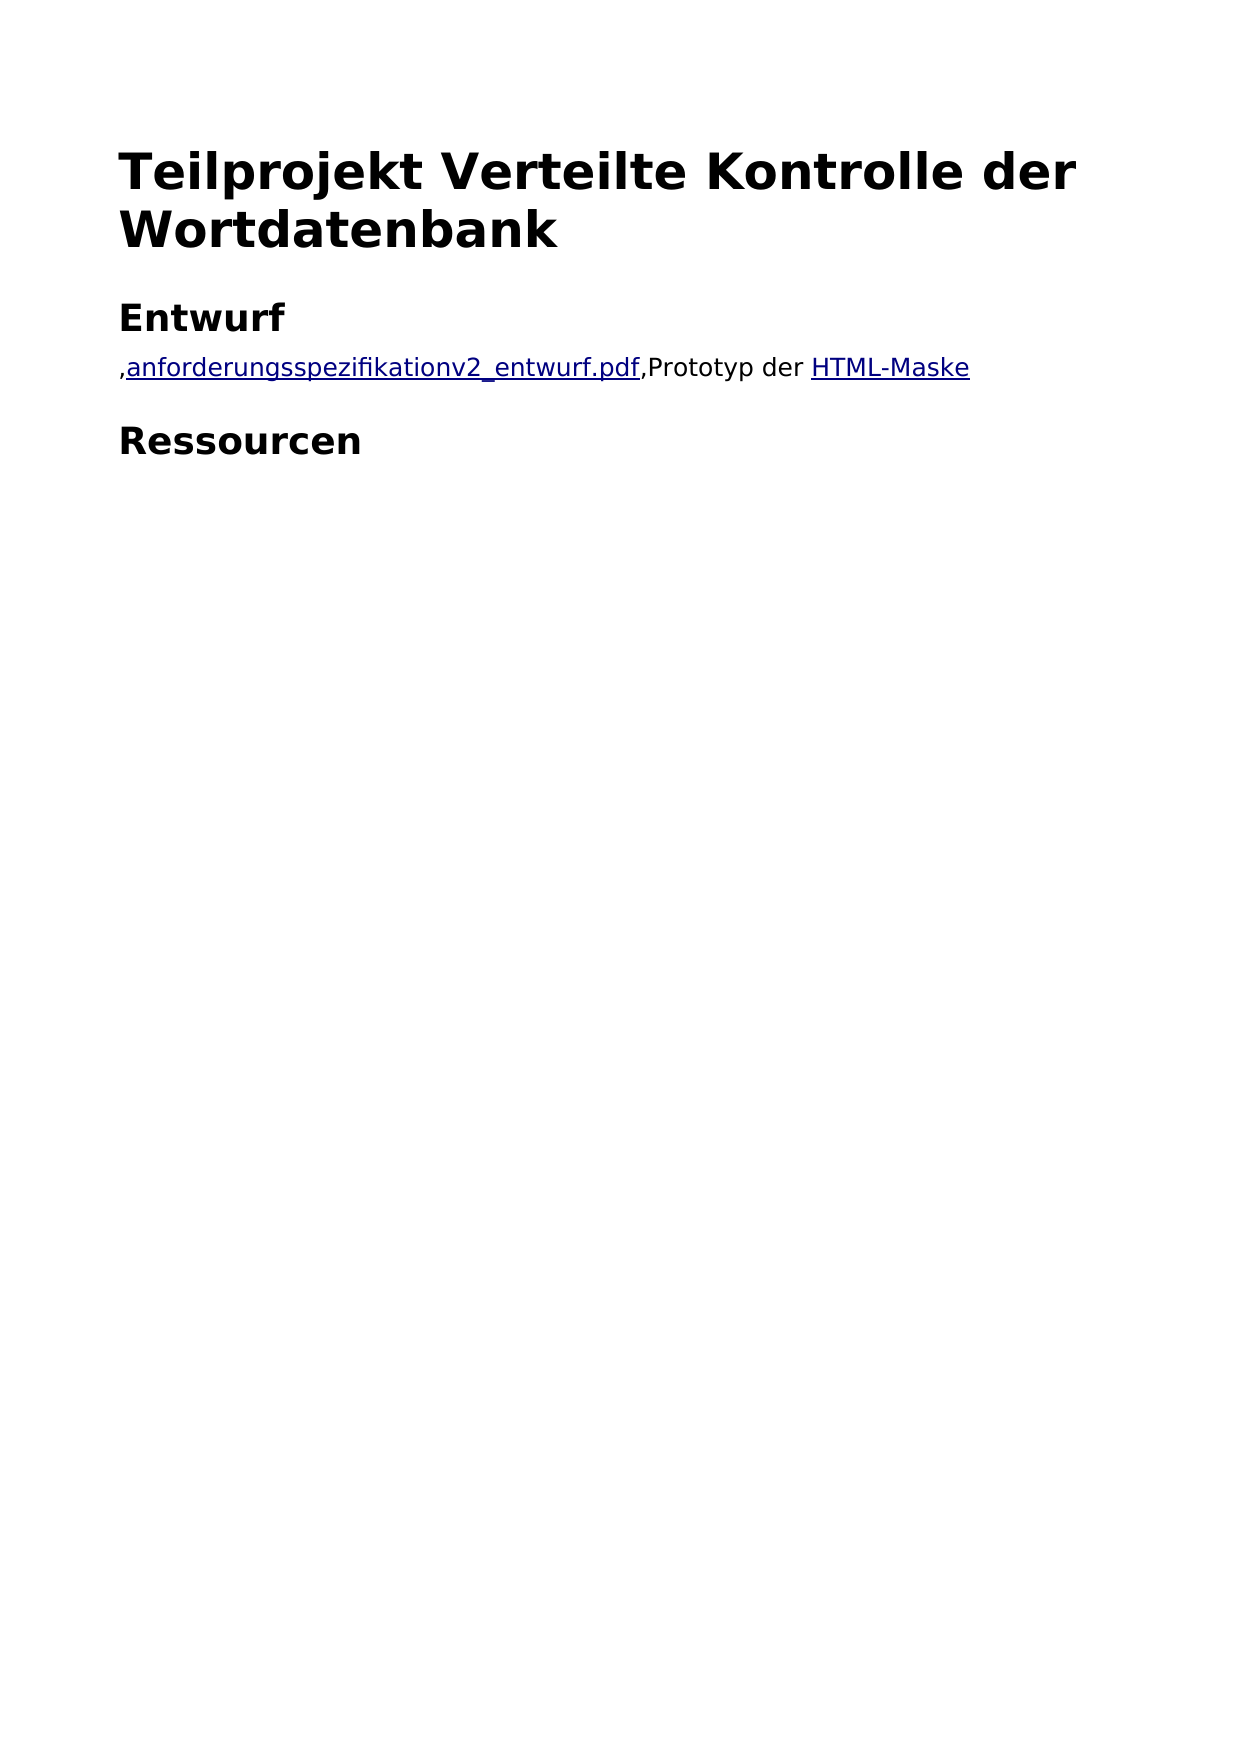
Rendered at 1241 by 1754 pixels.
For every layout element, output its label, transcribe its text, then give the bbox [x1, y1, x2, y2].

text ,anforderungsspezifikationv2_entwurf.pdf,Prototyp der HTML-Maske [118, 353, 1122, 382]
subtitle Ressourcen [118, 420, 1122, 463]
subtitle Teilprojekt Verteilte Kontrolle der Wortdatenbank [118, 143, 1122, 259]
subtitle Entwurf [118, 297, 1122, 341]
